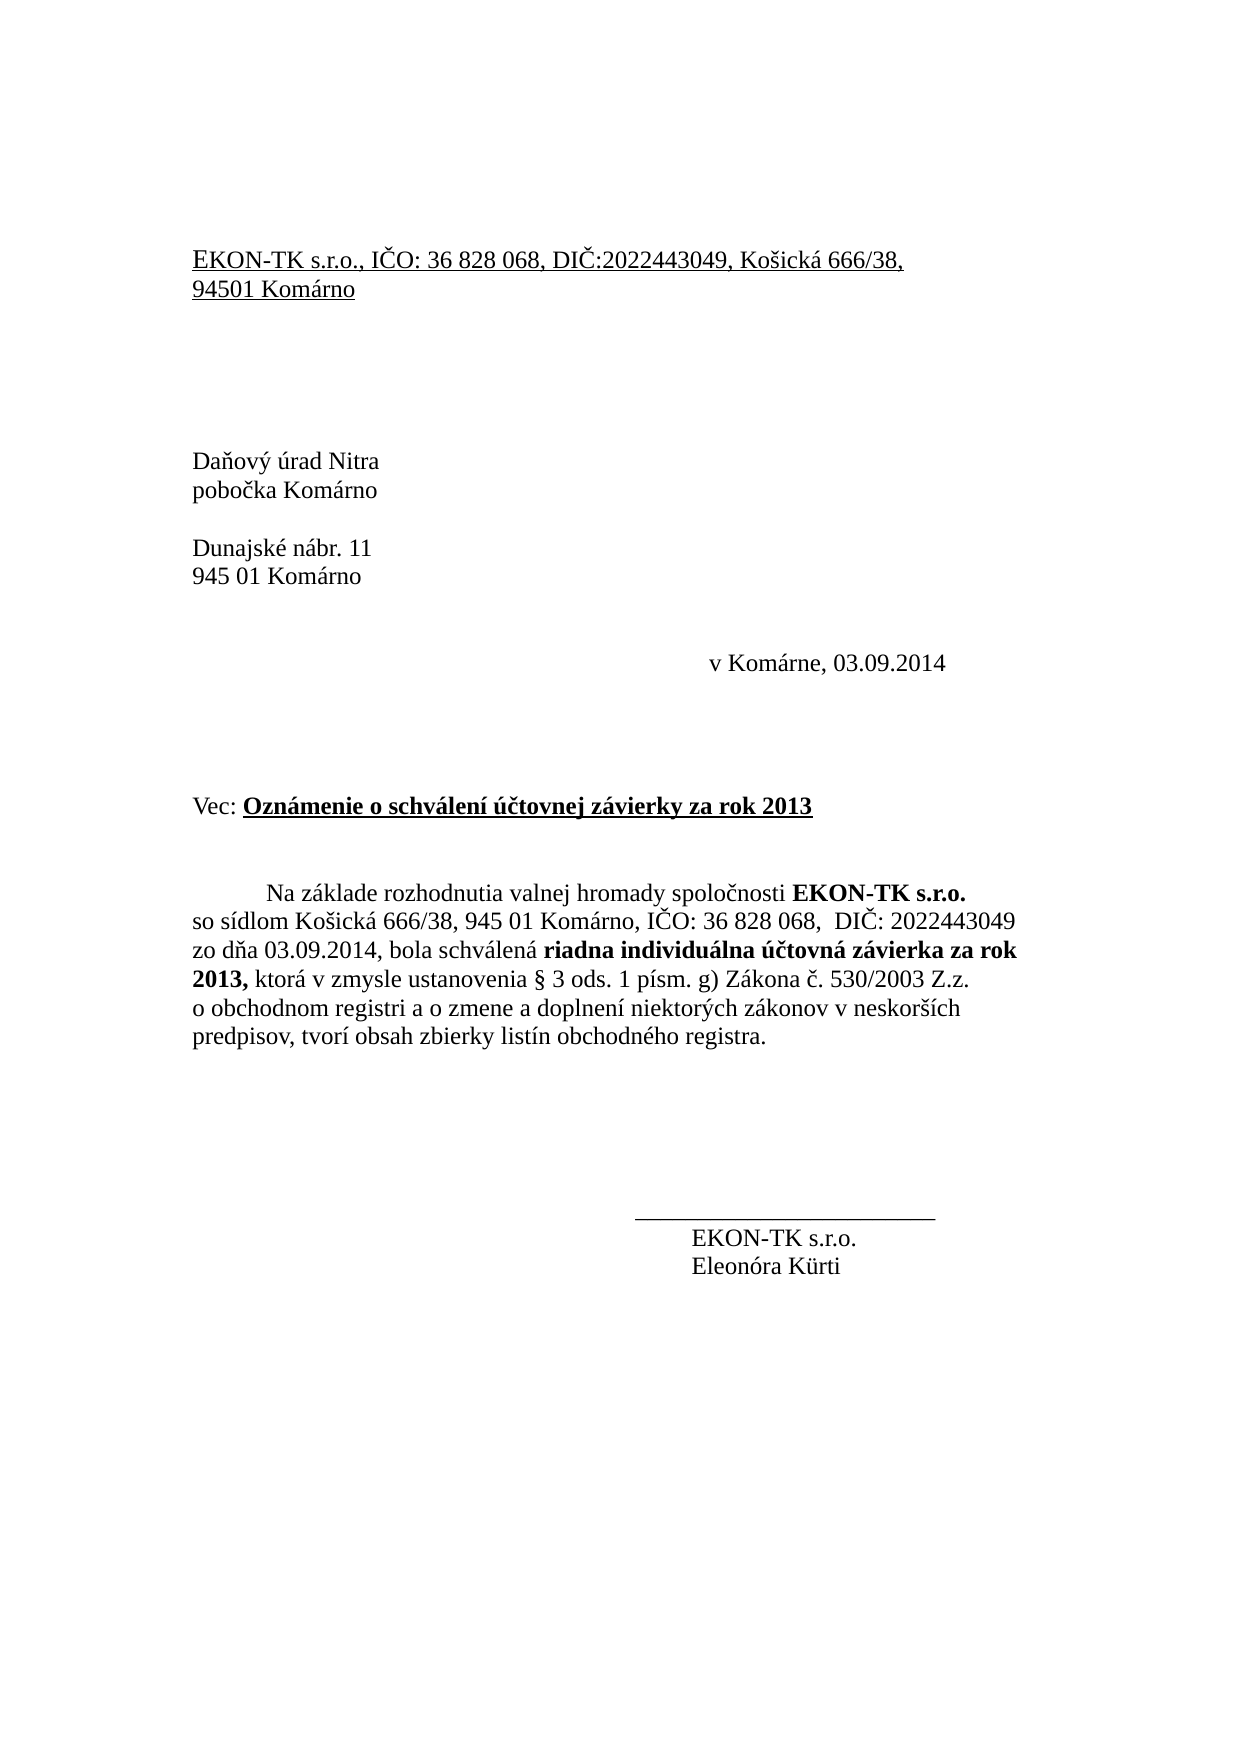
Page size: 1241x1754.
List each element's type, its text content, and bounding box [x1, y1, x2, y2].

text so sídlom Košická 666/38, 945 01 Komárno, IČO: 36 828 068, DIČ: 2022443049 [118, 906, 1122, 935]
text Dunajské nábr. 11 [118, 533, 1122, 561]
text pobočka Komárno [118, 475, 1122, 504]
text predpisov, tvorí obsah zbierky listín obchodného registra. [118, 1021, 1122, 1050]
text Daňový úrad Nitra [118, 446, 1122, 475]
text EKON-TK s.r.o., IČO: 36 828 068, DIČ:2022443049, Košická 666/38, [118, 243, 1122, 274]
text Na základe rozhodnutia valnej hromady spoločnosti EKON-TK s.r.o. [118, 878, 1122, 906]
text Eleonóra Kürti [118, 1251, 1122, 1280]
text Vec: Oznámenie o schválení účtovnej závierky za rok 2013 [118, 791, 1122, 820]
text v Komárne, 03.09.2014 [118, 648, 1122, 676]
text zo dňa 03.09.2014, bola schválená riadna individuálna účtovná závierka za rok [118, 935, 1122, 964]
text EKON-TK s.r.o. [118, 1223, 1122, 1251]
text 94501 Komárno [118, 274, 1122, 303]
text o obchodnom registri a o zmene a doplnení niektorých zákonov v neskorších [118, 993, 1122, 1021]
text 2013, ktorá v zmysle ustanovenia § 3 ods. 1 písm. g) Zákona č. 530/2003 Z.z. [118, 964, 1122, 993]
text 945 01 Komárno [118, 561, 1122, 590]
text ________________________ [118, 1194, 1122, 1223]
